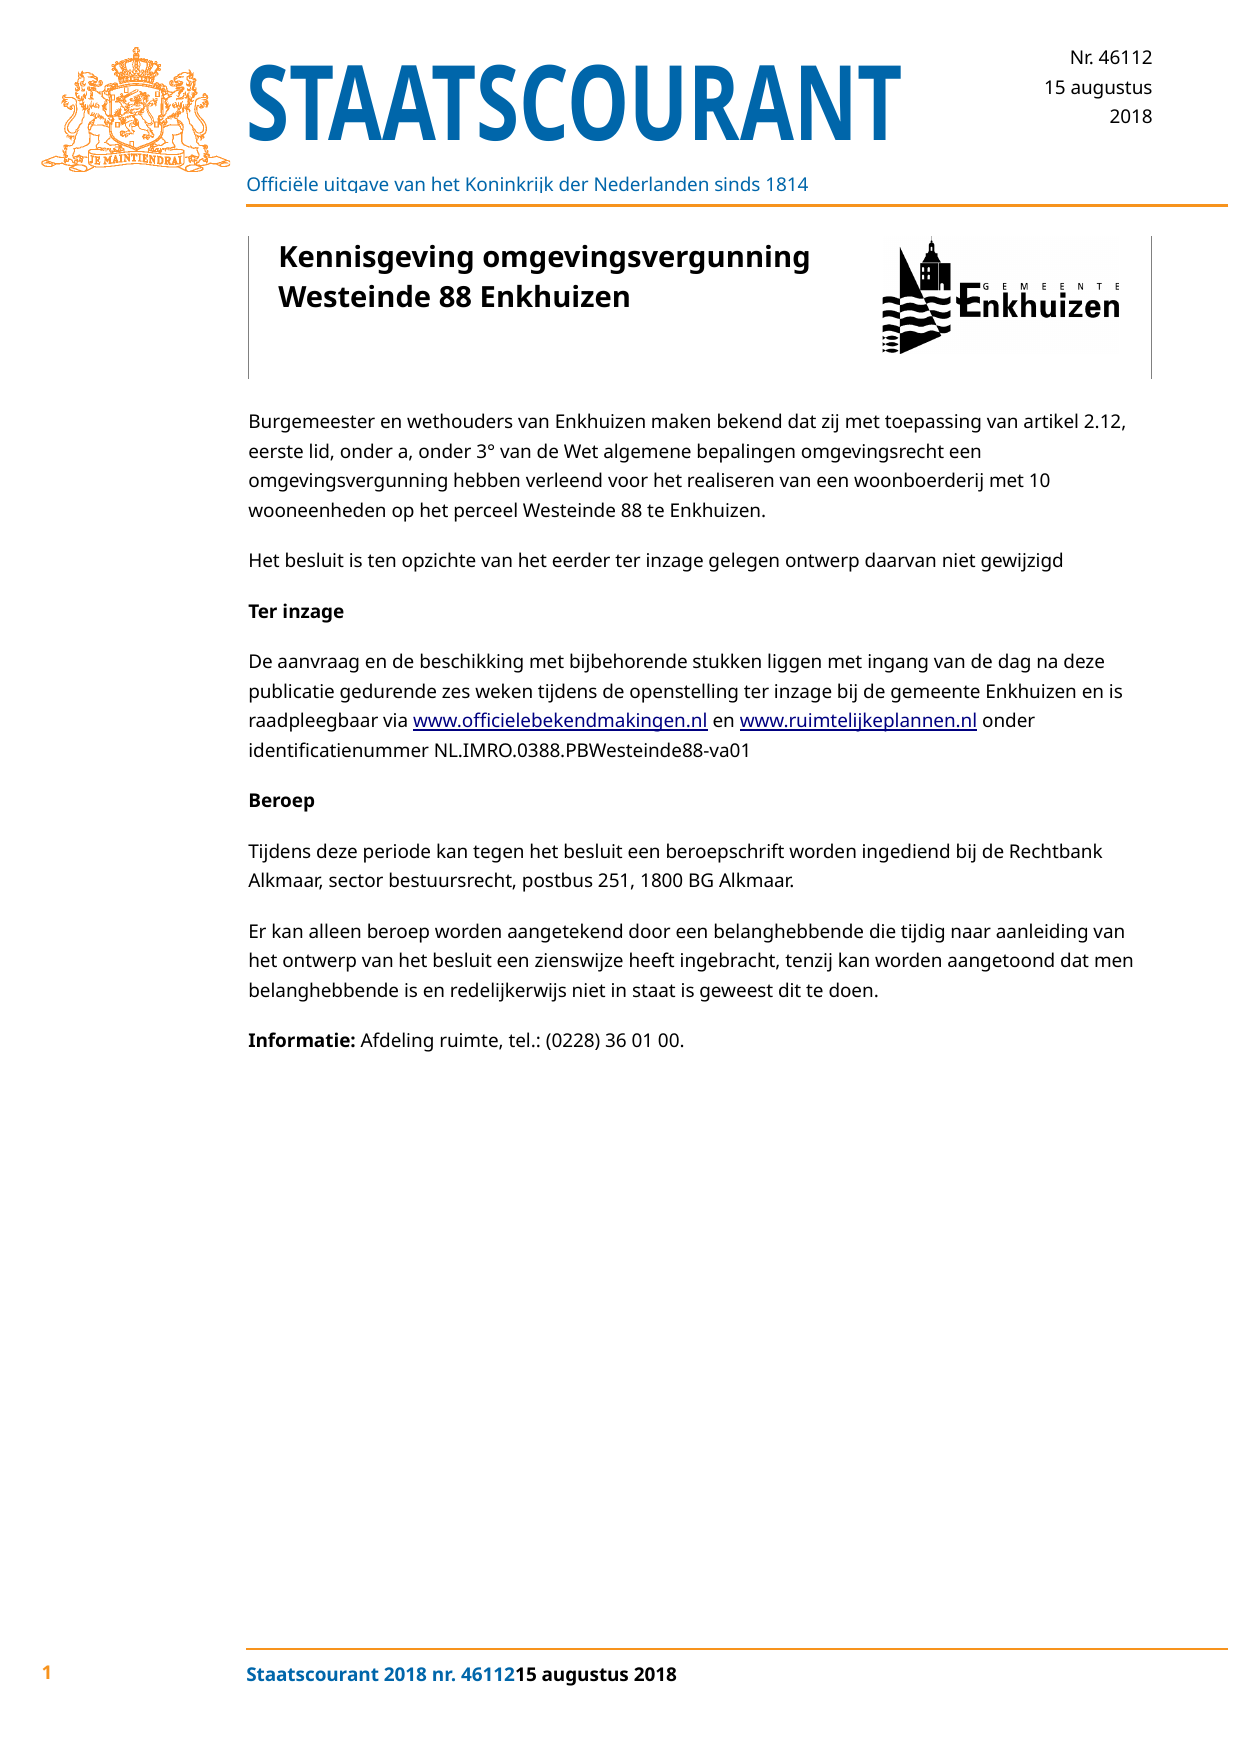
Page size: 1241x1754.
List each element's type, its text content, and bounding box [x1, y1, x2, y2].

text Informatie: Afdeling ruimte, tel.: (0228) 36 01 00. [248, 1028, 1152, 1053]
text Ter inzage [248, 598, 1152, 624]
text Tijdens deze periode kan tegen het besluit een beroepschrift worden ingediend bij de Rechtbank Alkmaar, sector bestuursrecht, postbus 251, 1800 BG Alkmaar. [248, 838, 1152, 893]
text Burgemeester en wethouders van Enkhuizen maken bekend dat zij met toepassing van artikel 2.12, eerste lid, onder a, onder 3° van de Wet algemene bepalingen omgevingsrecht een omgevingsvergunning hebben verleend voor het realiseren van een woonboerderij met 10 wooneenheden op het perceel Westeinde 88 te Enkhuizen. [248, 408, 1152, 523]
table_header [850, 236, 1151, 379]
picture [882, 236, 1119, 354]
text Er kan alleen beroep worden aangetekend door een belanghebbende die tijdig naar aanleiding van het ontwerp van het besluit een zienswijze heeft ingebracht, tenzij kan worden aangetoond dat men belanghebbende is en redelijkerwijs niet in staat is geweest dit te doen. [248, 918, 1152, 1003]
table_header Kennisgeving omgevingsvergunning Westeinde 88 Enkhuizen [249, 236, 850, 379]
text Beroep [248, 788, 1152, 813]
text Het besluit is ten opzichte van het eerder ter inzage gelegen ontwerp daarvan niet gewijzigd [248, 548, 1152, 573]
picture [41, 47, 231, 172]
text De aanvraag en de beschikking met bijbehorende stukken liggen met ingang van de dag na deze publicatie gedurende zes weken tijdens de openstelling ter inzage bij de gemeente Enkhuizen en is raadpleegbaar via www.officielebekendmakingen.nl en www.ruimtelijkeplannen.nl onder identificatienummer NL.IMRO.0388.PBWesteinde88-va01 [248, 648, 1152, 763]
